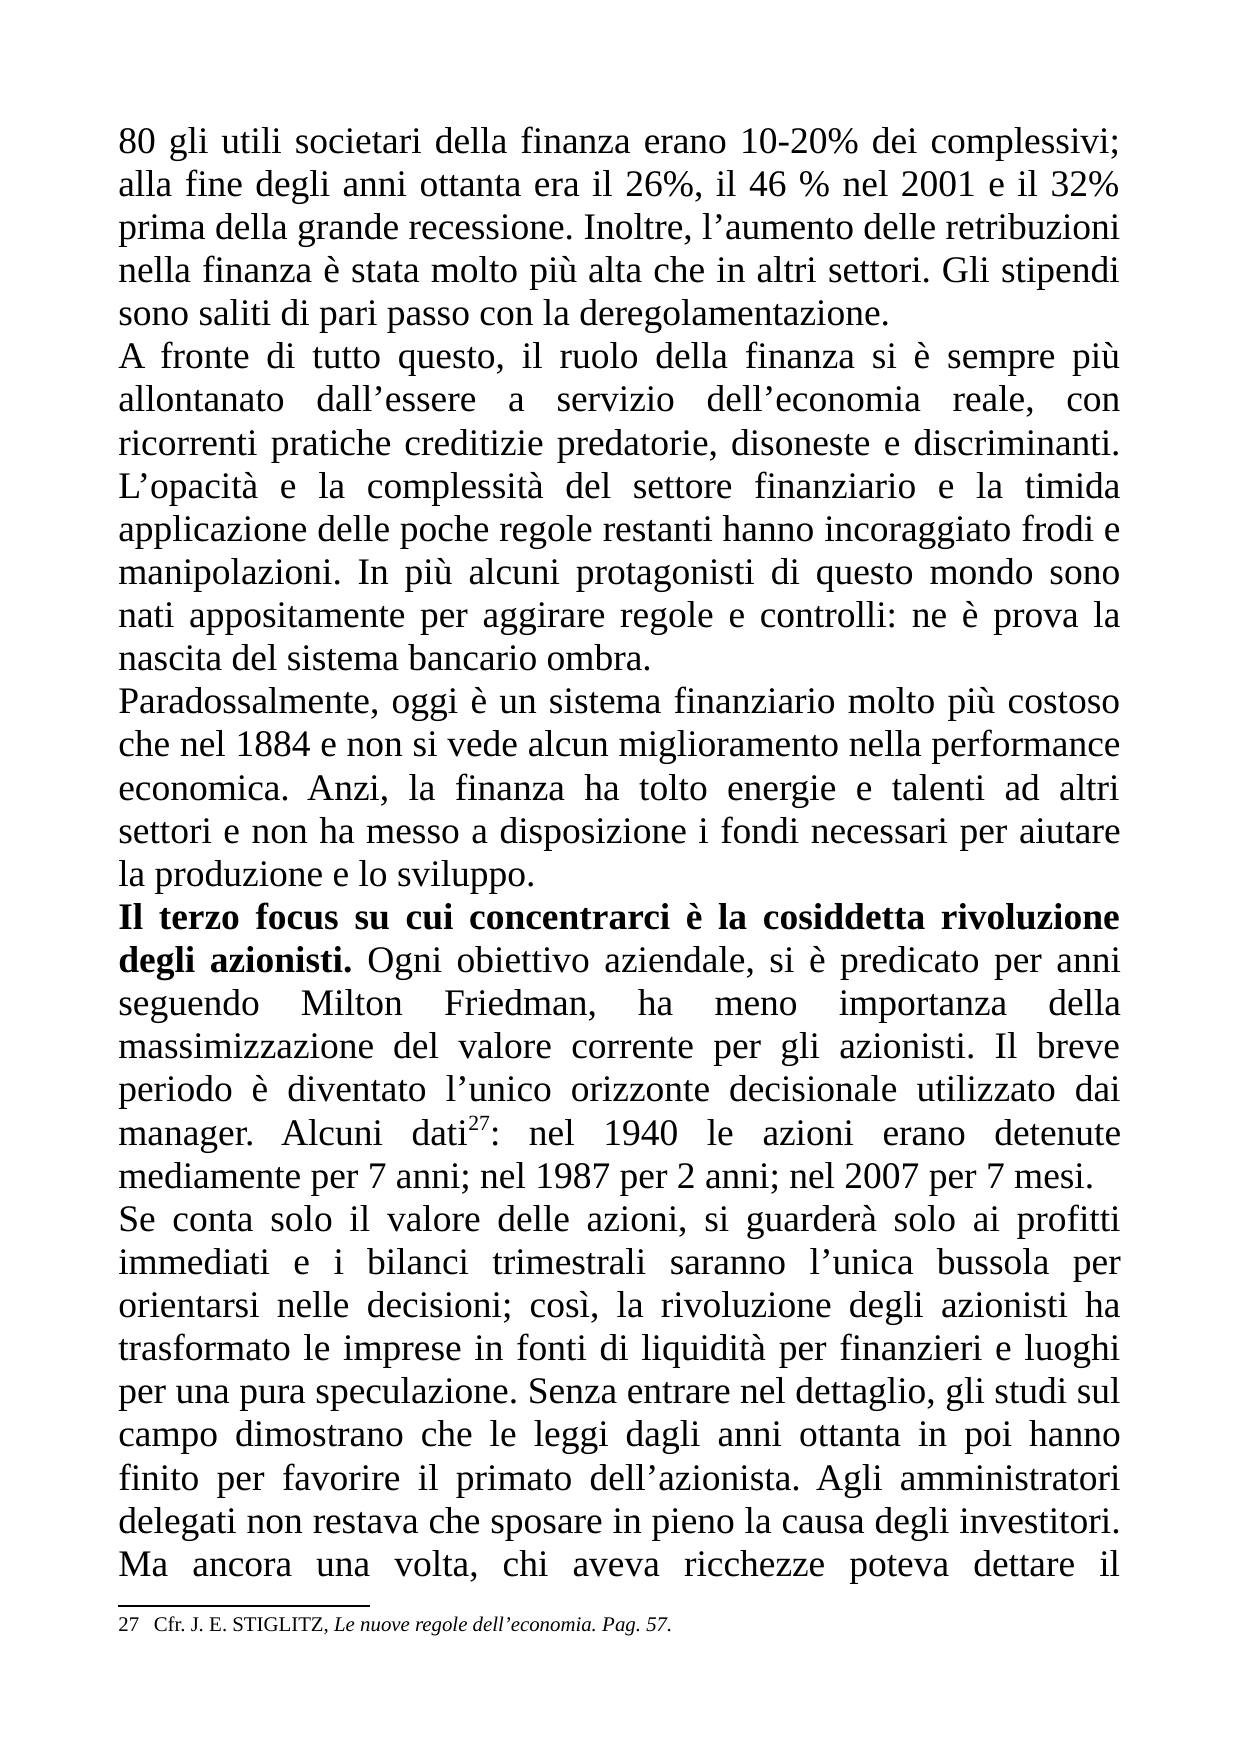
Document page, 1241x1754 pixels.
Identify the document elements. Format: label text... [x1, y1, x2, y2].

text Paradossalmente, oggi è un sistema finanziario molto più costoso che nel 1884 e non si vede alcun miglioramento nella performance economica. Anzi, la finanza ha tolto energie e talenti ad altri settori e non ha messo a disposizione i fondi necessari per aiutare la produzione e lo sviluppo. [118, 679, 1122, 894]
text A fronte di tutto questo, il ruolo della finanza si è sempre più allontanato dall’essere a servizio dell’economia reale, con ricorrenti pratiche creditizie predatorie, disoneste e discriminanti. L’opacità e la complessità del settore finanziario e la timida applicazione delle poche regole restanti hanno incoraggiato frodi e manipolazioni. In più alcuni protagonisti di questo mondo sono nati appositamente per aggirare regole e controlli: ne è prova la nascita del sistema bancario ombra. [118, 334, 1122, 679]
text 80 gli utili societari della finanza erano 10-20% dei complessivi; alla fine degli anni ottanta era il 26%, il 46 % nel 2001 e il 32% prima della grande recessione. Inoltre, l’aumento delle retribuzioni nella finanza è stata molto più alta che in altri settori. Gli stipendi sono saliti di pari passo con la deregolamentazione. [118, 118, 1122, 334]
text Se conta solo il valore delle azioni, si guarderà solo ai profitti immediati e i bilanci trimestrali saranno l’unica bussola per orientarsi nelle decisioni; così, la rivoluzione degli azionisti ha trasformato le imprese in fonti di liquidità per finanzieri e luoghi per una pura speculazione. Senza entrare nel dettaglio, gli studi sul campo dimostrano che le leggi dagli anni ottanta in poi hanno finito per favorire il primato dell’azionista. Agli amministratori delegati non restava che sposare in pieno la causa degli investitori. Ma ancora una volta, chi aveva ricchezze poteva dettare il [118, 1196, 1122, 1584]
text Cfr. J. E. STIGLITZ, Le nuove regole dell’economia. Pag. 57. [118, 1612, 1122, 1636]
text Il terzo focus su cui concentrarci è la cosiddetta rivoluzione degli azionisti. Ogni obiettivo aziendale, si è predicato per anni seguendo Milton Friedman, ha meno importanza della massimizzazione del valore corrente per gli azionisti. Il breve periodo è diventato l’unico orizzonte decisionale utilizzato dai manager. Alcuni dati: nel 1940 le azioni erano detenute mediamente per 7 anni; nel 1987 per 2 anni; nel 2007 per 7 mesi. [118, 894, 1122, 1196]
